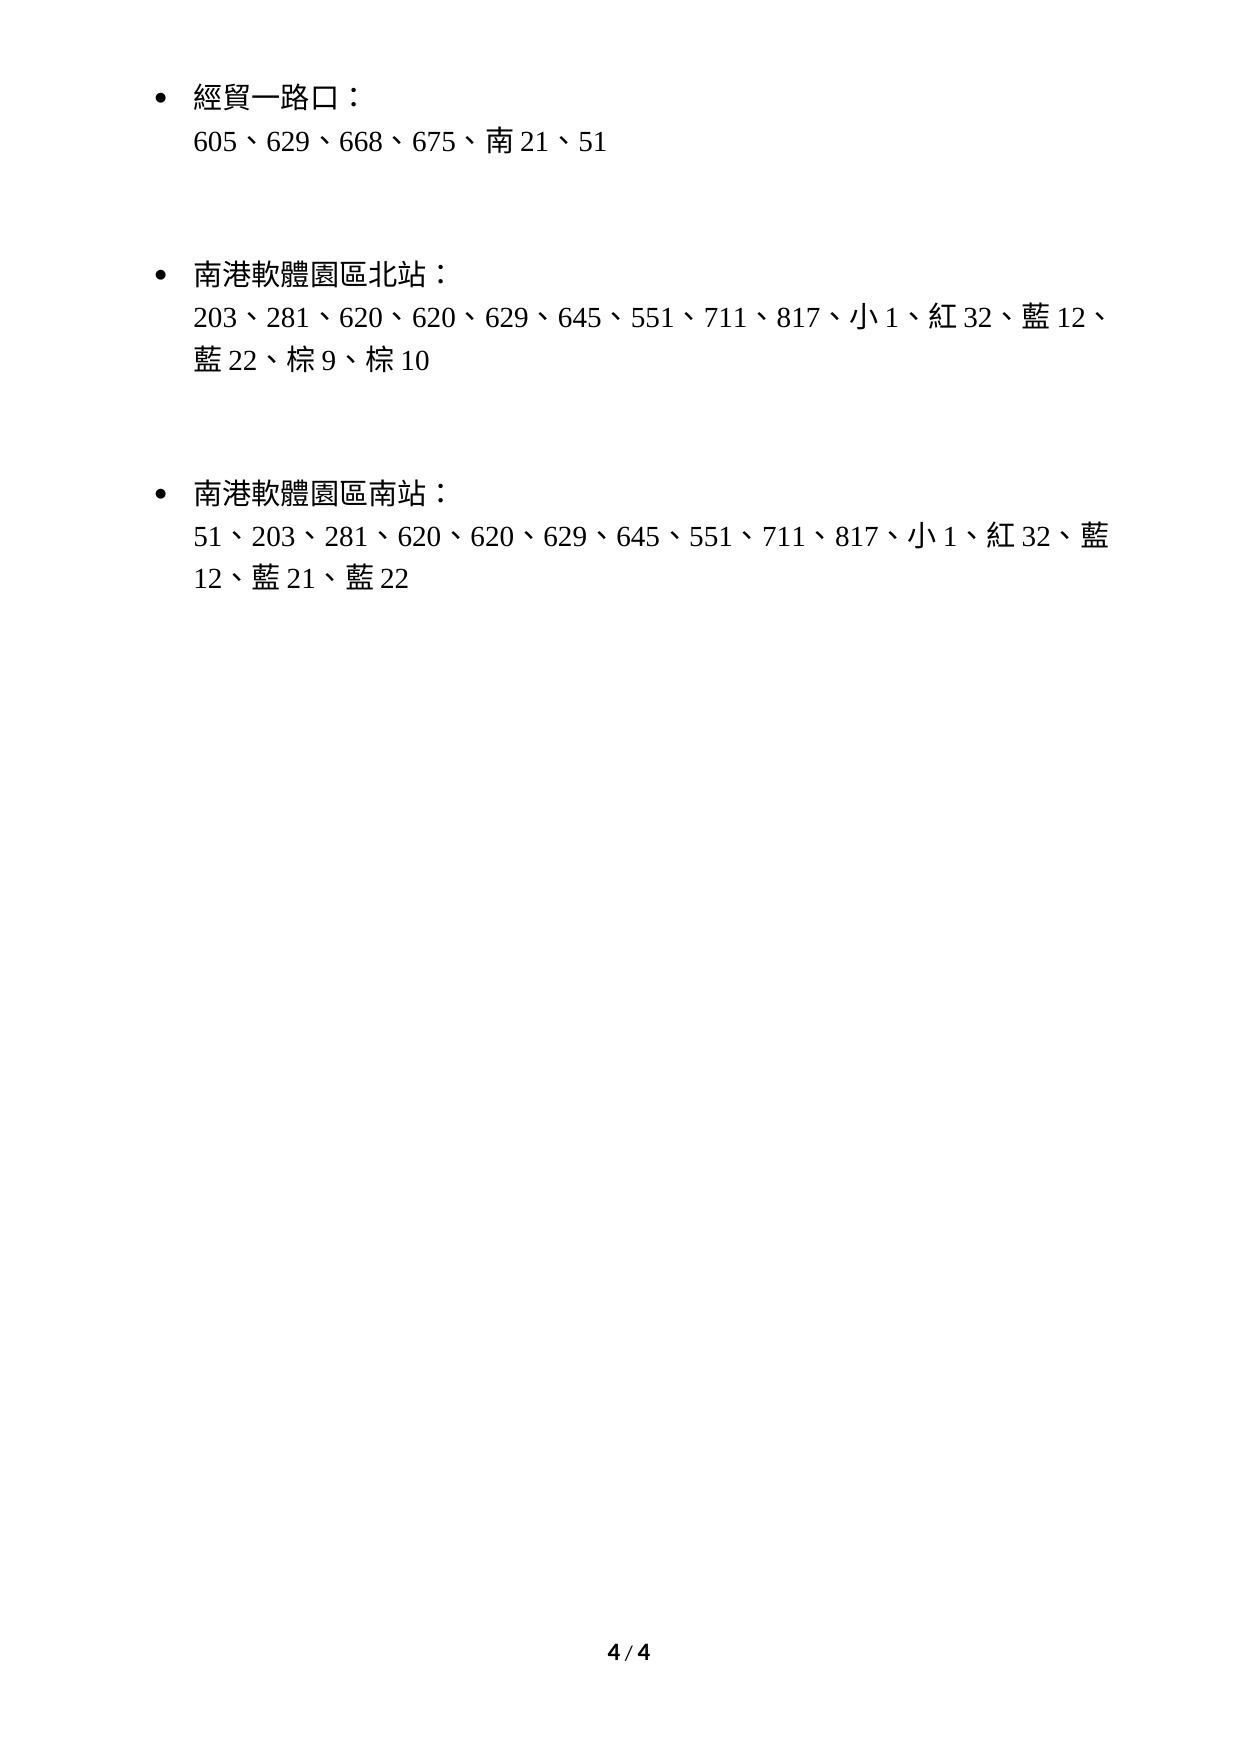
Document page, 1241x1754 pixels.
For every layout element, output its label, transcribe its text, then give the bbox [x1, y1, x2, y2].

list 經貿一路口： 605、629、668、675、南21、51 [156, 75, 1134, 193]
list 南港軟體園區北站： 203、281、620、620、629、645、551、711、817、小1、紅32、藍12、藍22、棕9、棕10 [156, 251, 1134, 412]
list 南港軟體園區南站： 51、203、281、620、620、629、645、551、711、817、小1、紅32、藍12、藍21、藍22 [156, 470, 1134, 631]
